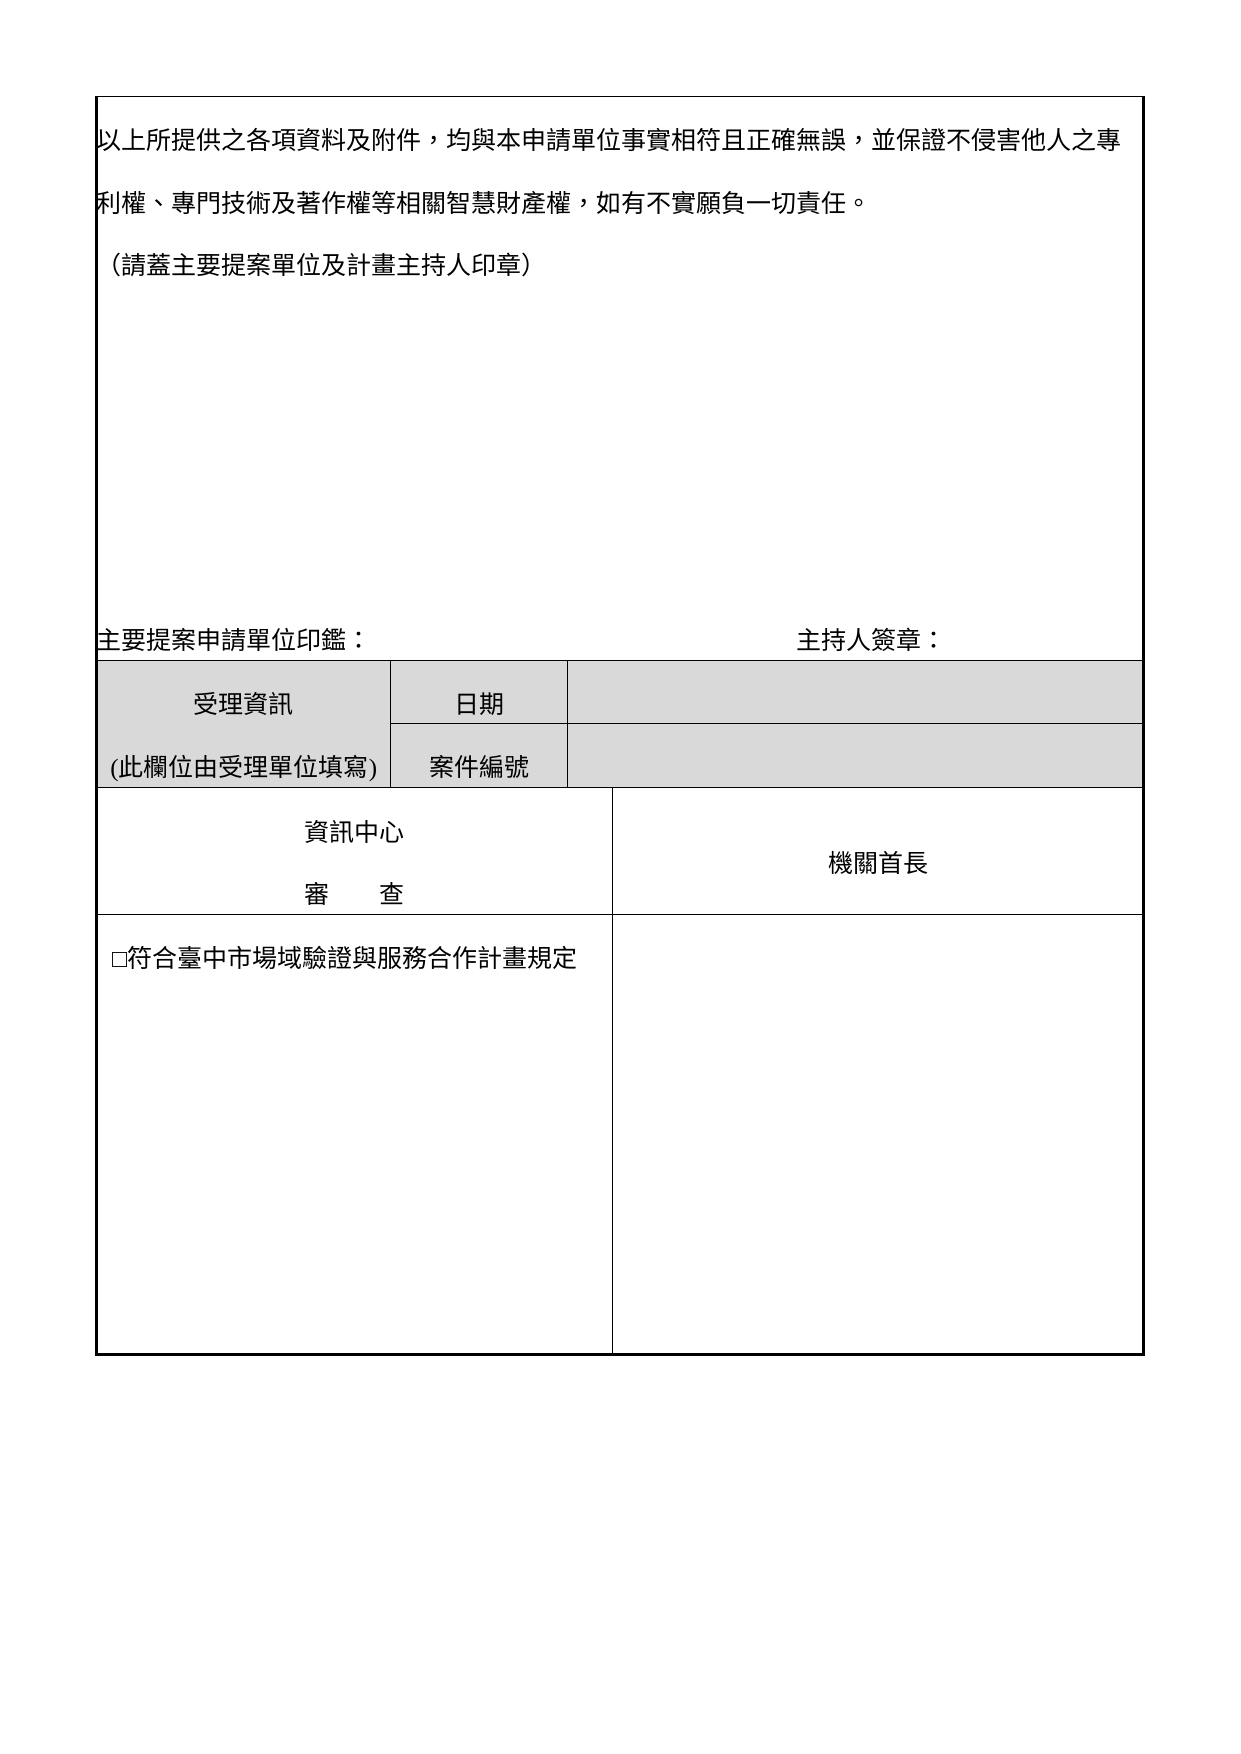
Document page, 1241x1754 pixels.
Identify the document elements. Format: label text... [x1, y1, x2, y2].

table_cell 案件編號 [391, 724, 567, 787]
table_cell [568, 661, 661, 723]
table_cell [661, 724, 1142, 787]
table_cell 資訊中心 審 查 [98, 788, 612, 913]
table_cell 受理資訊 (此欄位由受理單位填寫) [98, 661, 390, 787]
table_cell 機關首長 [613, 788, 1142, 913]
table_cell [568, 724, 661, 787]
table_cell [661, 661, 1142, 723]
table_cell [613, 915, 1142, 1352]
table_cell □符合臺中市場域驗證與服務合作計畫規定 [98, 915, 612, 1352]
table_cell 以上所提供之各項資料及附件，均與本申請單位事實相符且正確無誤，並保證不侵害他人之專利權、專門技術及著作權等相關智慧財產權，如有不實願負一切責任。 （請蓋主要提案單位及計畫主持人印章） 主要提案申請單位印鑑： 主持人簽章： [98, 97, 1142, 660]
table_cell 日期 [391, 661, 567, 723]
